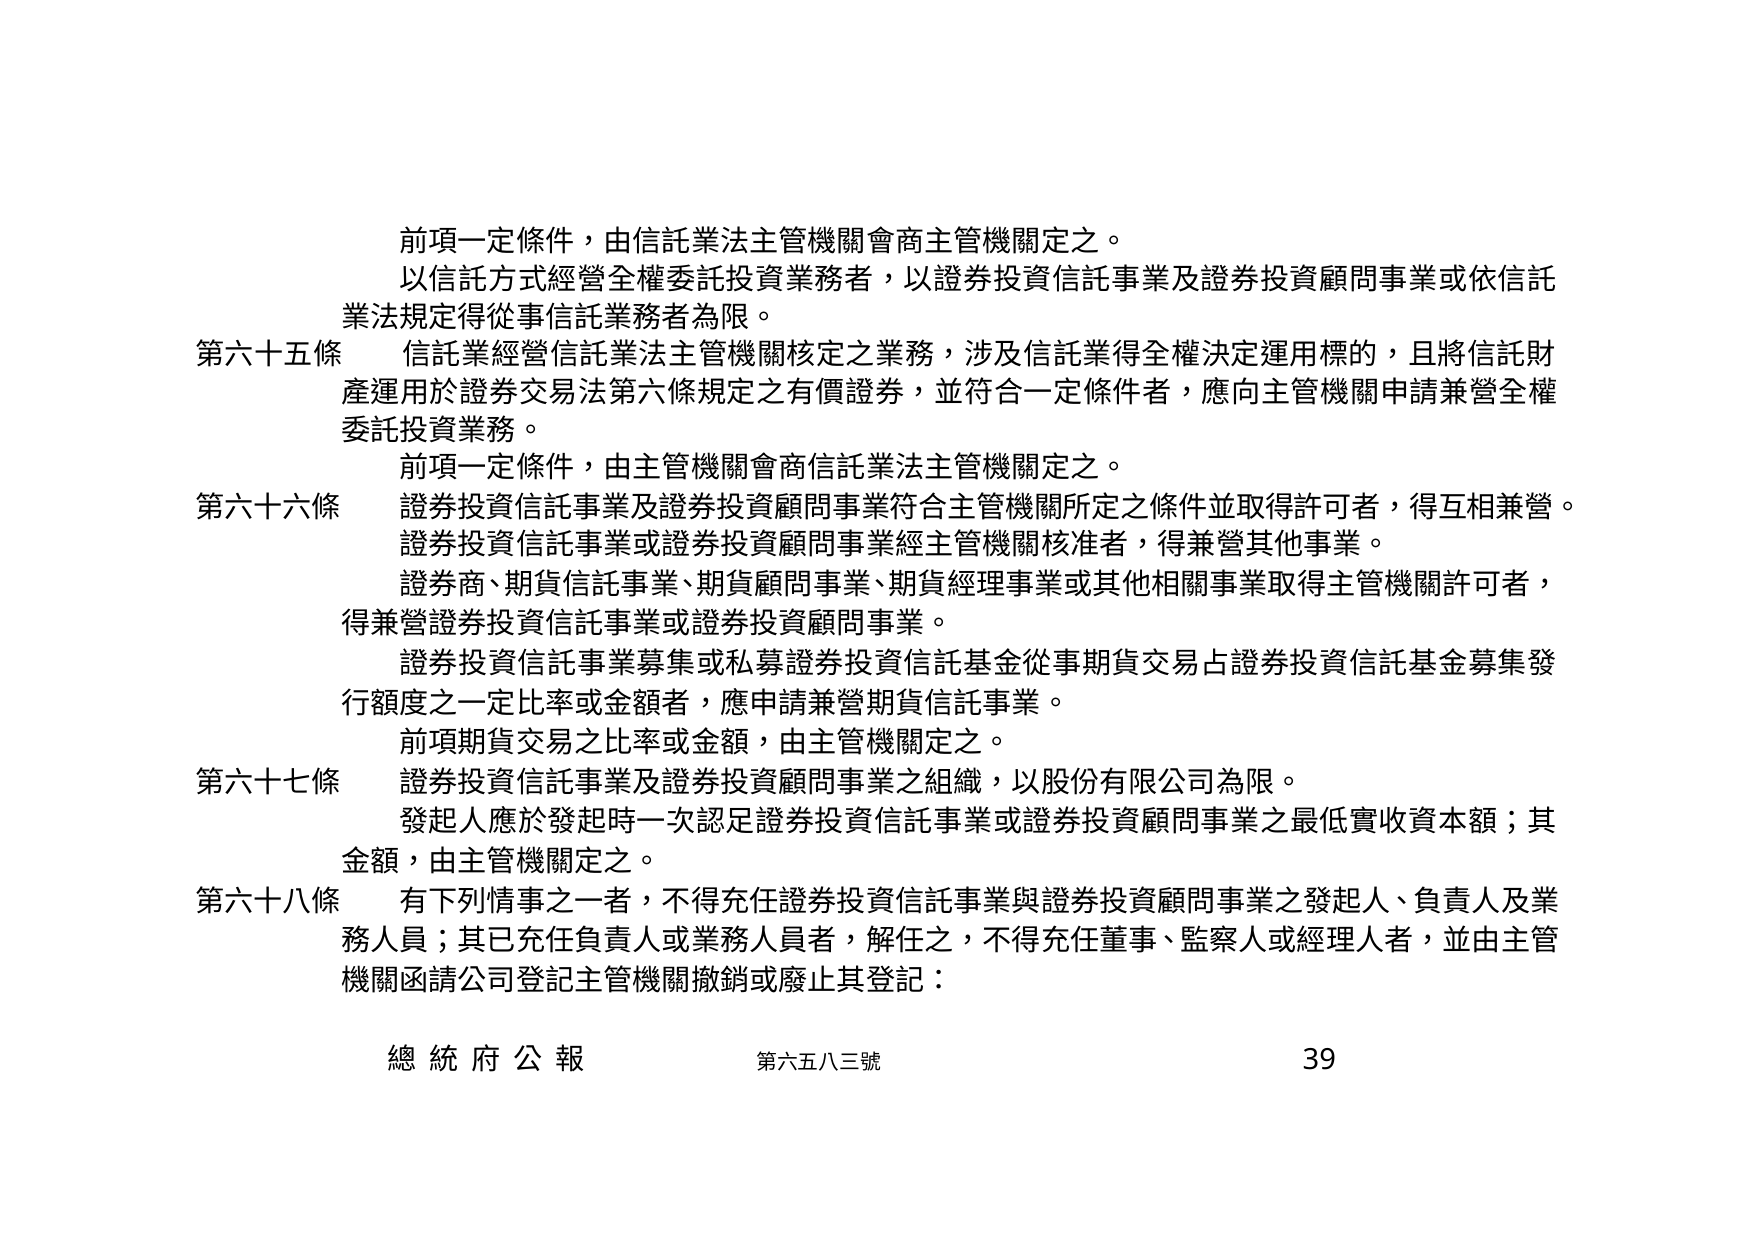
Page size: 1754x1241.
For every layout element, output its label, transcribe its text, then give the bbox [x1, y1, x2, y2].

text 第六十六條 證券投資信託事業及證券投資顧問事業符合主管機關所定之條件並取得許可者，得互相兼營。 [195, 485, 1559, 523]
text 證券投資信託事業募集或私募證券投資信託基金從事期貨交易占證券投資信託基金募集發行額度之一定比率或金額者，應申請兼營期貨信託事業。 [341, 642, 1559, 721]
text 以信託方式經營全權委託投資業務者，以證券投資信託事業及證券投資顧問事業或依信託業法規定得從事信託業務者為限。 [341, 259, 1559, 334]
text 發起人應於發起時一次認足證券投資信託事業或證券投資顧問事業之最低實收資本額；其金額，由主管機關定之。 [341, 800, 1559, 879]
text 證券投資信託事業或證券投資顧問事業經主管機關核准者，得兼營其他事業。 [341, 523, 1559, 563]
text 前項期貨交易之比率或金額，由主管機關定之。 [341, 721, 1559, 761]
text 證券商、期貨信託事業、期貨顧問事業、期貨經理事業或其他相關事業取得主管機關許可者，得兼營證券投資信託事業或證券投資顧問事業。 [341, 563, 1559, 642]
text 前項一定條件，由主管機關會商信託業法主管機關定之。 [341, 448, 1559, 485]
text 前項一定條件，由信託業法主管機關會商主管機關定之。 [341, 221, 1559, 259]
text 第六十七條 證券投資信託事業及證券投資顧問事業之組織，以股份有限公司為限。 [195, 761, 1559, 800]
text 第六十五條 信託業經營信託業法主管機關核定之業務，涉及信託業得全權決定運用標的，且將信託財產運用於證券交易法第六條規定之有價證券，並符合一定條件者，應向主管機關申請兼營全權委託投資業務。 [195, 334, 1559, 448]
text 第六十八條 有下列情事之一者，不得充任證券投資信託事業與證券投資顧問事業之發起人、負責人及業務人員；其已充任負責人或業務人員者，解任之，不得充任董事、監察人或經理人者，並由主管機關函請公司登記主管機關撤銷或廢止其登記： [195, 879, 1559, 998]
